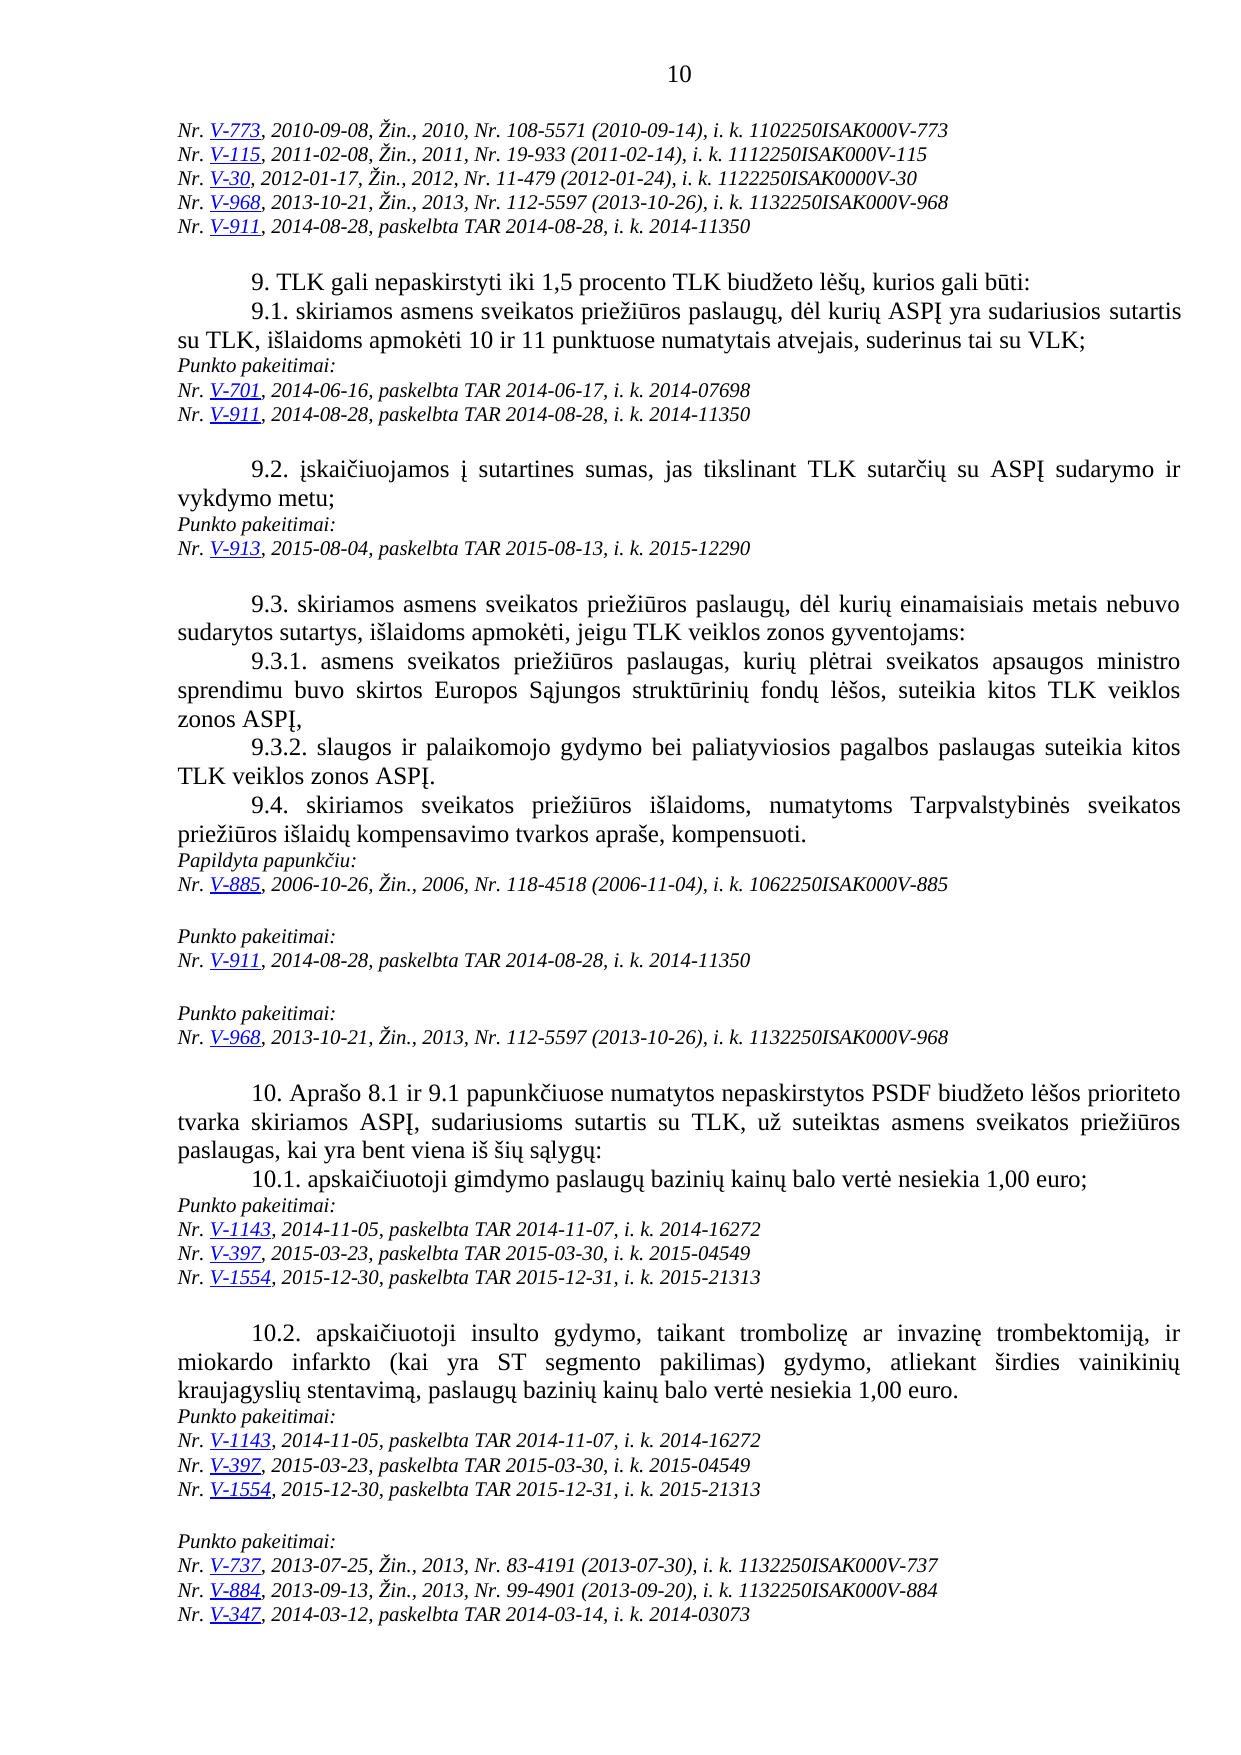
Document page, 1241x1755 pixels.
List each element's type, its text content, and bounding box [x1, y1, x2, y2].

text 10. Aprašo 8.1 ir 9.1 papunkčiuose numatytos nepaskirstytos PSDF biudžeto lėšos prioriteto tvarka skiriamos ASPĮ, sudariusioms sutartis su TLK, už suteiktas asmens sveikatos priežiūros paslaugas, kai yra bent viena iš šių sąlygų: [177, 1078, 1181, 1164]
text 9.3.2. slaugos ir palaikomojo gydymo bei paliatyviosios pagalbos paslaugas suteikia kitos TLK veiklos zonos ASPĮ. [177, 732, 1181, 790]
text Punkto pakeitimai: [177, 1193, 1181, 1217]
text Papildyta papunkčiu: [177, 847, 1181, 872]
text 9.1. skiriamos asmens sveikatos priežiūros paslaugų, dėl kurių ASPĮ yra sudariusios sutartis su TLK, išlaidoms apmokėti 10 ir 11 punktuose numatytais atvejais, suderinus tai su VLK; [177, 296, 1181, 353]
text Nr. V-968, 2013-10-21, Žin., 2013, Nr. 112-5597 (2013-10-26), i. k. 1132250ISAK000V-968 [177, 1025, 1181, 1049]
text Nr. V-701, 2014-06-16, paskelbta TAR 2014-06-17, i. k. 2014-07698 [177, 377, 1181, 402]
text Nr. V-115, 2011-02-08, Žin., 2011, Nr. 19-933 (2011-02-14), i. k. 1112250ISAK000V-115 [177, 142, 1181, 166]
text 9. TLK gali nepaskirstyti iki 1,5 procento TLK biudžeto lėšų, kurios gali būti: [177, 267, 1181, 296]
text Nr. V-1143, 2014-11-05, paskelbta TAR 2014-11-07, i. k. 2014-16272 [177, 1217, 1181, 1241]
text 10.2. apskaičiuotoji insulto gydymo, taikant trombolizę ar invazinę trombektomiją, ir miokardo infarkto (kai yra ST segmento pakilimas) gydymo, atliekant širdies vainikinių kraujagyslių stentavimą, paslaugų bazinių kainų balo vertė nesiekia 1,00 euro. [177, 1318, 1181, 1404]
text Punkto pakeitimai: [177, 1529, 1181, 1553]
text Nr. V-1554, 2015-12-30, paskelbta TAR 2015-12-31, i. k. 2015-21313 [177, 1477, 1181, 1501]
text Punkto pakeitimai: [177, 512, 1181, 536]
text Nr. V-911, 2014-08-28, paskelbta TAR 2014-08-28, i. k. 2014-11350 [177, 402, 1181, 426]
text Nr. V-911, 2014-08-28, paskelbta TAR 2014-08-28, i. k. 2014-11350 [177, 214, 1181, 238]
text Nr. V-347, 2014-03-12, paskelbta TAR 2014-03-14, i. k. 2014-03073 [177, 1602, 1181, 1626]
text Nr. V-968, 2013-10-21, Žin., 2013, Nr. 112-5597 (2013-10-26), i. k. 1132250ISAK000V-968 [177, 190, 1181, 214]
text Nr. V-911, 2014-08-28, paskelbta TAR 2014-08-28, i. k. 2014-11350 [177, 948, 1181, 972]
text Nr. V-397, 2015-03-23, paskelbta TAR 2015-03-30, i. k. 2015-04549 [177, 1452, 1181, 1477]
text Punkto pakeitimai: [177, 1404, 1181, 1428]
text Nr. V-885, 2006-10-26, Žin., 2006, Nr. 118-4518 (2006-11-04), i. k. 1062250ISAK000V-885 [177, 872, 1181, 896]
text Nr. V-913, 2015-08-04, paskelbta TAR 2015-08-13, i. k. 2015-12290 [177, 536, 1181, 560]
text Nr. V-773, 2010-09-08, Žin., 2010, Nr. 108-5571 (2010-09-14), i. k. 1102250ISAK000V-773 [177, 118, 1181, 142]
text Nr. V-397, 2015-03-23, paskelbta TAR 2015-03-30, i. k. 2015-04549 [177, 1241, 1181, 1265]
text Punkto pakeitimai: [177, 924, 1181, 948]
text Nr. V-30, 2012-01-17, Žin., 2012, Nr. 11-479 (2012-01-24), i. k. 1122250ISAK0000V-30 [177, 166, 1181, 190]
text Nr. V-1554, 2015-12-30, paskelbta TAR 2015-12-31, i. k. 2015-21313 [177, 1265, 1181, 1289]
text 9.2. įskaičiuojamos į sutartines sumas, jas tikslinant TLK sutarčių su ASPĮ sudarymo ir vykdymo metu; [177, 454, 1181, 512]
text Nr. V-737, 2013-07-25, Žin., 2013, Nr. 83-4191 (2013-07-30), i. k. 1132250ISAK000V-737 [177, 1553, 1181, 1577]
text Punkto pakeitimai: [177, 1001, 1181, 1025]
text Punkto pakeitimai: [177, 353, 1181, 377]
text Nr. V-884, 2013-09-13, Žin., 2013, Nr. 99-4901 (2013-09-20), i. k. 1132250ISAK000V-884 [177, 1577, 1181, 1602]
text 9.3. skiriamos asmens sveikatos priežiūros paslaugų, dėl kurių einamaisiais metais nebuvo sudarytos sutartys, išlaidoms apmokėti, jeigu TLK veiklos zonos gyventojams: [177, 589, 1181, 646]
text 9.3.1. asmens sveikatos priežiūros paslaugas, kurių plėtrai sveikatos apsaugos ministro sprendimu buvo skirtos Europos Sąjungos struktūrinių fondų lėšos, suteikia kitos TLK veiklos zonos ASPĮ, [177, 646, 1181, 732]
text 9.4. skiriamos sveikatos priežiūros išlaidoms, numatytoms Tarpvalstybinės sveikatos priežiūros išlaidų kompensavimo tvarkos apraše, kompensuoti. [177, 790, 1181, 847]
text Nr. V-1143, 2014-11-05, paskelbta TAR 2014-11-07, i. k. 2014-16272 [177, 1428, 1181, 1452]
text 10.1. apskaičiuotoji gimdymo paslaugų bazinių kainų balo vertė nesiekia 1,00 euro; [177, 1164, 1181, 1193]
